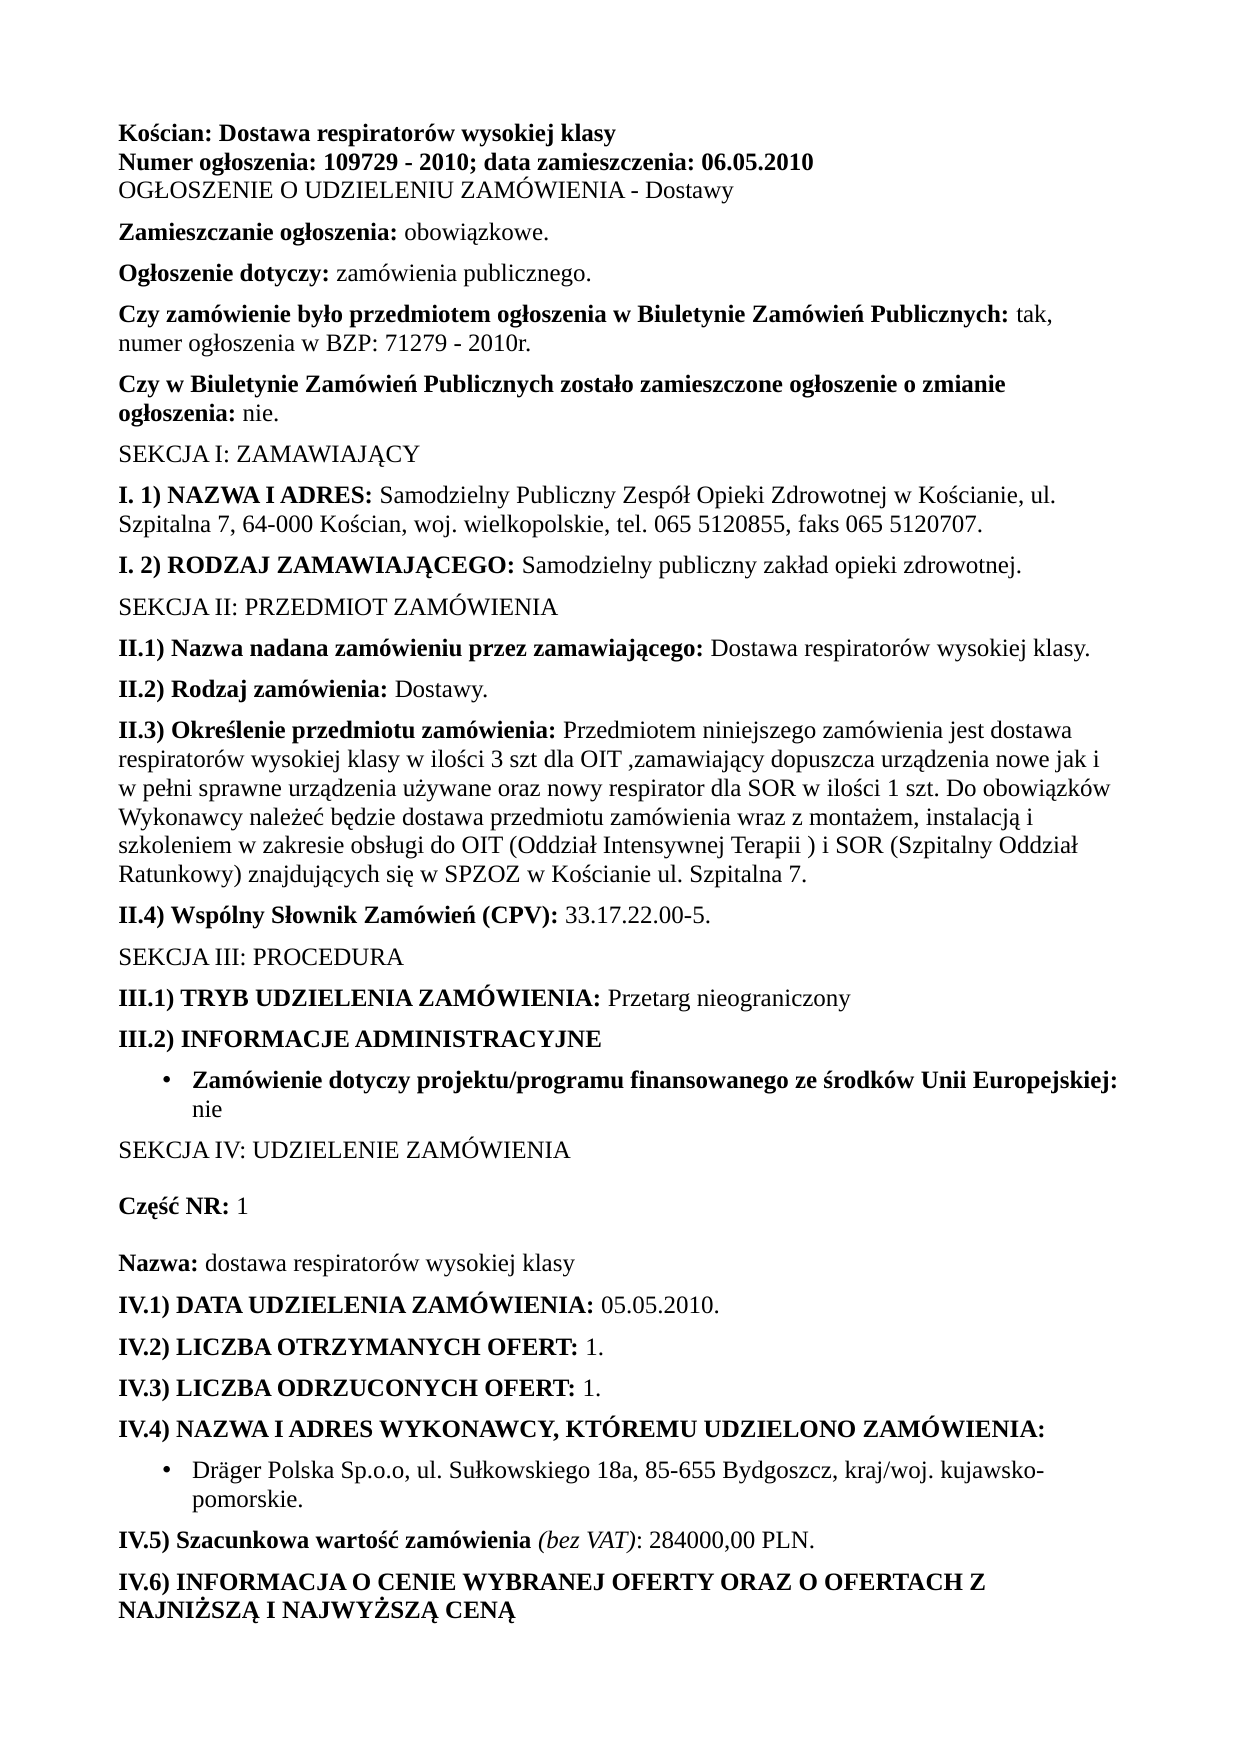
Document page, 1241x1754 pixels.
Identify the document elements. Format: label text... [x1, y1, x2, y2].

text IV.6) INFORMACJA O CENIE WYBRANEJ OFERTY ORAZ O OFERTACH Z NAJNIŻSZĄ I NAJWYŻSZĄ CENĄ [118, 1567, 1122, 1624]
text IV.1) DATA UDZIELENIA ZAMÓWIENIA: 05.05.2010. [118, 1291, 1122, 1319]
list Zamówienie dotyczy projektu/programu finansowanego ze środków Unii Europejskiej: nie [162, 1066, 1122, 1123]
text II.4) Wspólny Słownik Zamówień (CPV): 33.17.22.00-5. [118, 901, 1122, 929]
text Kościan: Dostawa respiratorów wysokiej klasy Numer ogłoszenia: 109729 - 2010; data zamieszczenia: 06.05.2010 OGŁOSZENIE O UDZIELENIU ZAMÓWIENIA - Dostawy [118, 118, 1122, 204]
text SEKCJA III: PROCEDURA [118, 942, 1122, 971]
text Zamieszczanie ogłoszenia: obowiązkowe. [118, 217, 1122, 246]
text I. 1) NAZWA I ADRES: Samodzielny Publiczny Zespół Opieki Zdrowotnej w Kościanie, ul. Szpitalna 7, 64-000 Kościan, woj. wielkopolskie, tel. 065 5120855, faks 065 5120707. [118, 481, 1122, 538]
text III.1) TRYB UDZIELENIA ZAMÓWIENIA: Przetarg nieograniczony [118, 983, 1122, 1012]
text SEKCJA I: ZAMAWIAJĄCY [118, 439, 1122, 468]
text Czy zamówienie było przedmiotem ogłoszenia w Biuletynie Zamówień Publicznych: tak, numer ogłoszenia w BZP: 71279 - 2010r. [118, 299, 1122, 357]
text II.2) Rodzaj zamówienia: Dostawy. [118, 674, 1122, 703]
text III.2) INFORMACJE ADMINISTRACYJNE [118, 1024, 1122, 1053]
text Część NR: 1 [118, 1191, 1122, 1220]
text Ogłoszenie dotyczy: zamówienia publicznego. [118, 258, 1122, 287]
text II.3) Określenie przedmiotu zamówienia: Przedmiotem niniejszego zamówienia jest dostawa respiratorów wysokiej klasy w ilości 3 szt dla OIT ,zamawiający dopuszcza urządzenia nowe jak i w pełni sprawne urządzenia używane oraz nowy respirator dla SOR w ilości 1 szt. Do obowiązków Wykonawcy należeć będzie dostawa przedmiotu zamówienia wraz z montażem, instalacją i szkoleniem w zakresie obsługi do OIT (Oddział Intensywnej Terapii ) i SOR (Szpitalny Oddział Ratunkowy) znajdujących się w SPZOZ w Kościanie ul. Szpitalna 7. [118, 716, 1122, 888]
text SEKCJA IV: UDZIELENIE ZAMÓWIENIA [118, 1136, 1122, 1164]
text Nazwa: dostawa respiratorów wysokiej klasy [118, 1248, 1122, 1277]
text II.1) Nazwa nadana zamówieniu przez zamawiającego: Dostawa respiratorów wysokiej klasy. [118, 633, 1122, 662]
text IV.5) Szacunkowa wartość zamówienia (bez VAT): 284000,00 PLN. [118, 1526, 1122, 1554]
text IV.3) LICZBA ODRZUCONYCH OFERT: 1. [118, 1373, 1122, 1402]
text IV.2) LICZBA OTRZYMANYCH OFERT: 1. [118, 1332, 1122, 1361]
text Czy w Biuletynie Zamówień Publicznych zostało zamieszczone ogłoszenie o zmianie ogłoszenia: nie. [118, 369, 1122, 427]
text I. 2) RODZAJ ZAMAWIAJĄCEGO: Samodzielny publiczny zakład opieki zdrowotnej. [118, 551, 1122, 579]
text IV.4) NAZWA I ADRES WYKONAWCY, KTÓREMU UDZIELONO ZAMÓWIENIA: [118, 1414, 1122, 1443]
text SEKCJA II: PRZEDMIOT ZAMÓWIENIA [118, 592, 1122, 621]
list Dräger Polska Sp.o.o, ul. Sułkowskiego 18a, 85-655 Bydgoszcz, kraj/woj. kujawsko-pomorskie. [162, 1456, 1122, 1513]
